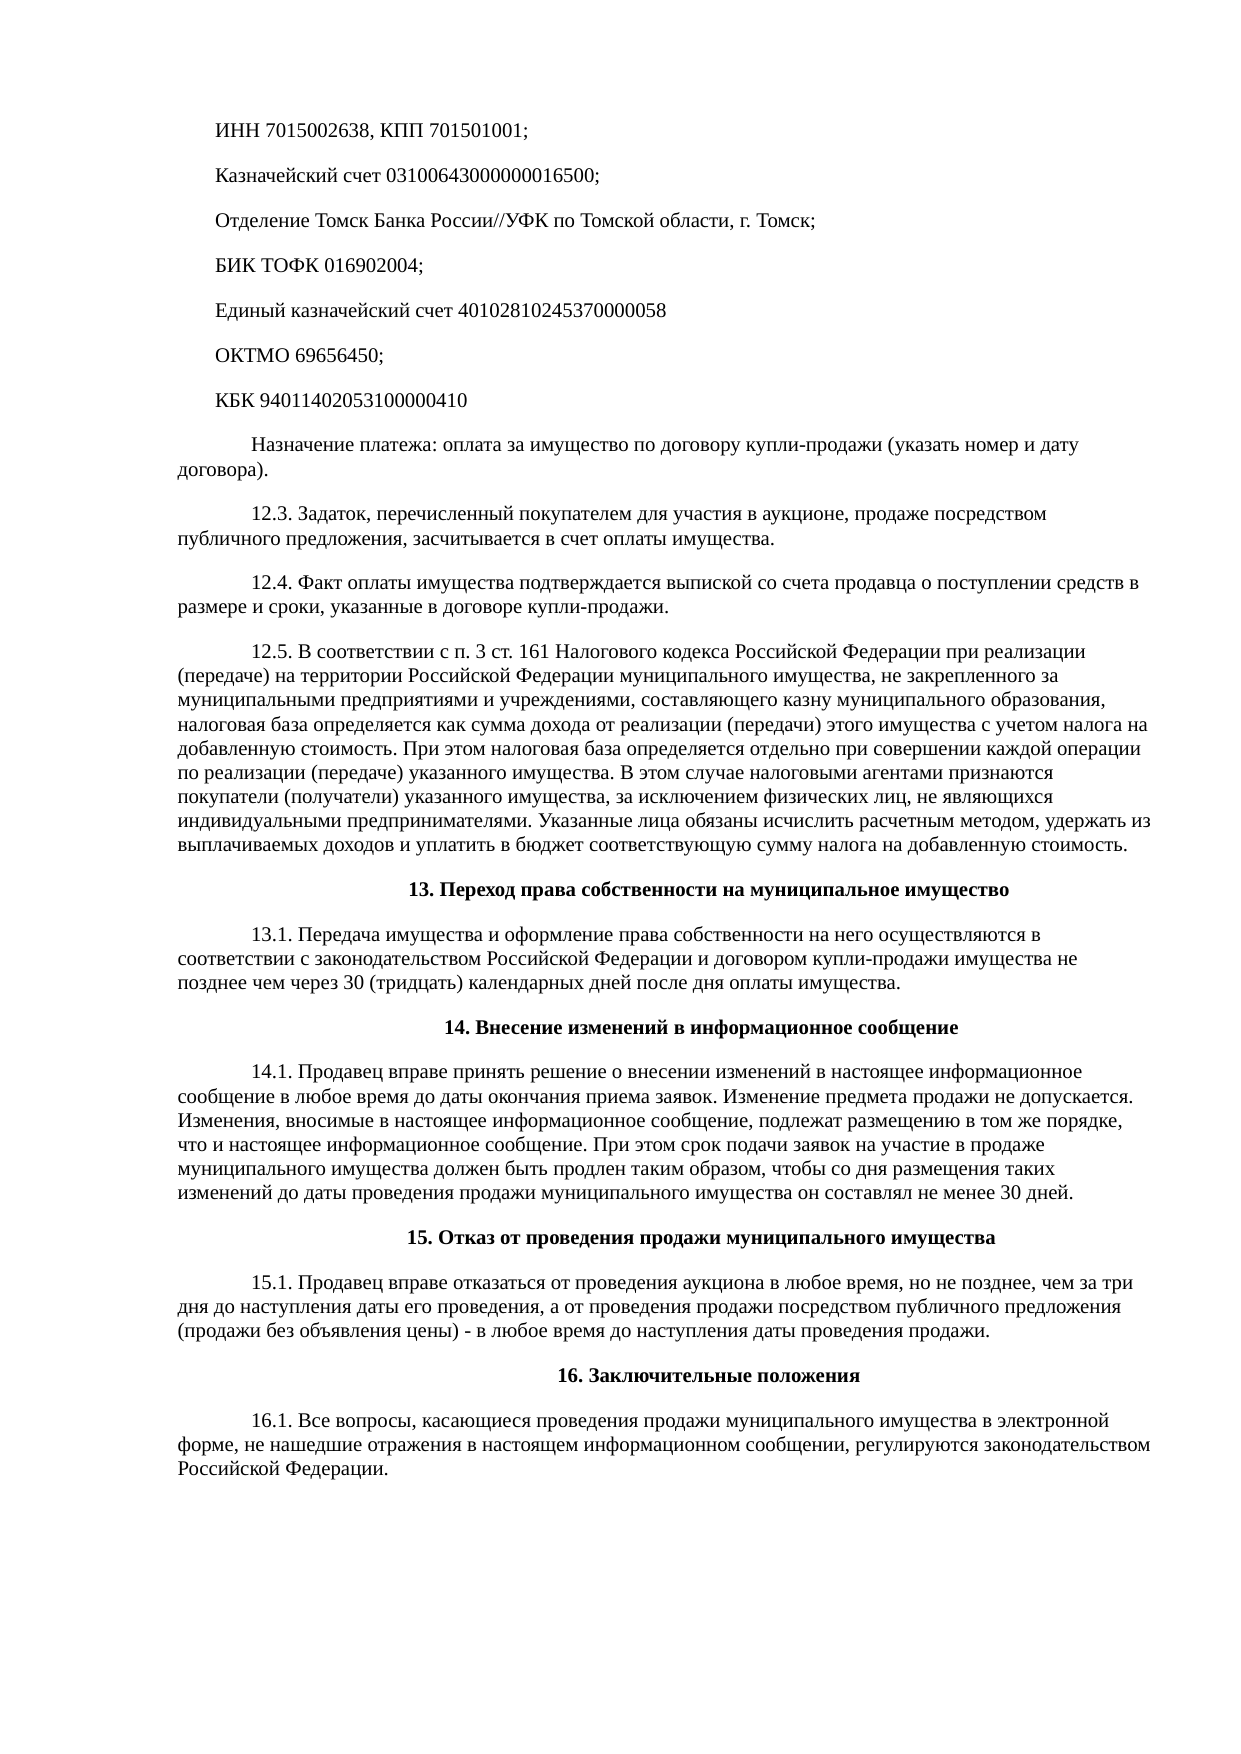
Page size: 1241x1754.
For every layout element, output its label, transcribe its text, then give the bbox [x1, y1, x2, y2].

text 12.3. Задаток, перечисленный покупателем для участия в аукционе, продаже посредством публичного предложения, засчитывается в счет оплаты имущества. [177, 501, 1152, 549]
text Казначейский счет 03100643000000016500; [215, 163, 1152, 187]
text 12.4. Факт оплаты имущества подтверждается выпиской со счета продавца о поступлении средств в размере и сроки, указанные в договоре купли-продажи. [177, 570, 1152, 618]
text 14. Внесение изменений в информационное сообщение [177, 1014, 1152, 1039]
text Отделение Томск Банка России//УФК по Томской области, г. Томск; [215, 208, 1152, 232]
text 16. Заключительные положения [177, 1363, 1152, 1387]
text 15.1. Продавец вправе отказаться от проведения аукциона в любое время, но не позднее, чем за три дня до наступления даты его проведения, а от проведения продажи посредством публичного предложения (продажи без объявления цены) - в любое время до наступления даты проведения продажи. [177, 1269, 1152, 1342]
text 14.1. Продавец вправе принять решение о внесении изменений в настоящее информационное сообщение в любое время до даты окончания приема заявок. Изменение предмета продажи не допускается. Изменения, вносимые в настоящее информационное сообщение, подлежат размещению в том же порядке, что и настоящее информационное сообщение. При этом срок подачи заявок на участие в продаже муниципального имущества должен быть продлен таким образом, чтобы со дня размещения таких изменений до даты проведения продажи муниципального имущества он составлял не менее 30 дней. [177, 1059, 1152, 1204]
text Единый казначейский счет 40102810245370000058 [215, 298, 1152, 322]
text 16.1. Все вопросы, касающиеся проведения продажи муниципального имущества в электронной форме, не нашедшие отражения в настоящем информационном сообщении, регулируются законодательством Российской Федерации. [177, 1407, 1152, 1480]
text БИК ТОФК 016902004; [215, 253, 1152, 277]
text 13.1. Передача имущества и оформление права собственности на него осуществляются в соответствии с законодательством Российской Федерации и договором купли-продажи имущества не позднее чем через 30 (тридцать) календарных дней после дня оплаты имущества. [177, 922, 1152, 994]
text КБК 94011402053100000410 [215, 387, 1152, 412]
text ИНН 7015002638, КПП 701501001; [215, 118, 1152, 142]
text 12.5. В соответствии с п. 3 ст. 161 Налогового кодекса Российской Федерации при реализации (передаче) на территории Российской Федерации муниципального имущества, не закрепленного за муниципальными предприятиями и учреждениями, составляющего казну муниципального образования, налоговая база определяется как сумма дохода от реализации (передачи) этого имущества с учетом налога на добавленную стоимость. При этом налоговая база определяется отдельно при совершении каждой операции по реализации (передаче) указанного имущества. В этом случае налоговыми агентами признаются покупатели (получатели) указанного имущества, за исключением физических лиц, не являющихся индивидуальными предпринимателями. Указанные лица обязаны исчислить расчетным методом, удержать из выплачиваемых доходов и уплатить в бюджет соответствующую сумму налога на добавленную стоимость. [177, 639, 1152, 856]
text ОКТМО 69656450; [215, 343, 1152, 367]
text Назначение платежа: оплата за имущество по договору купли-продажи (указать номер и дату договора). [177, 432, 1152, 481]
text 15. Отказ от проведения продажи муниципального имущества [177, 1225, 1152, 1249]
text 13. Переход права собственности на муниципальное имущество [177, 877, 1152, 901]
